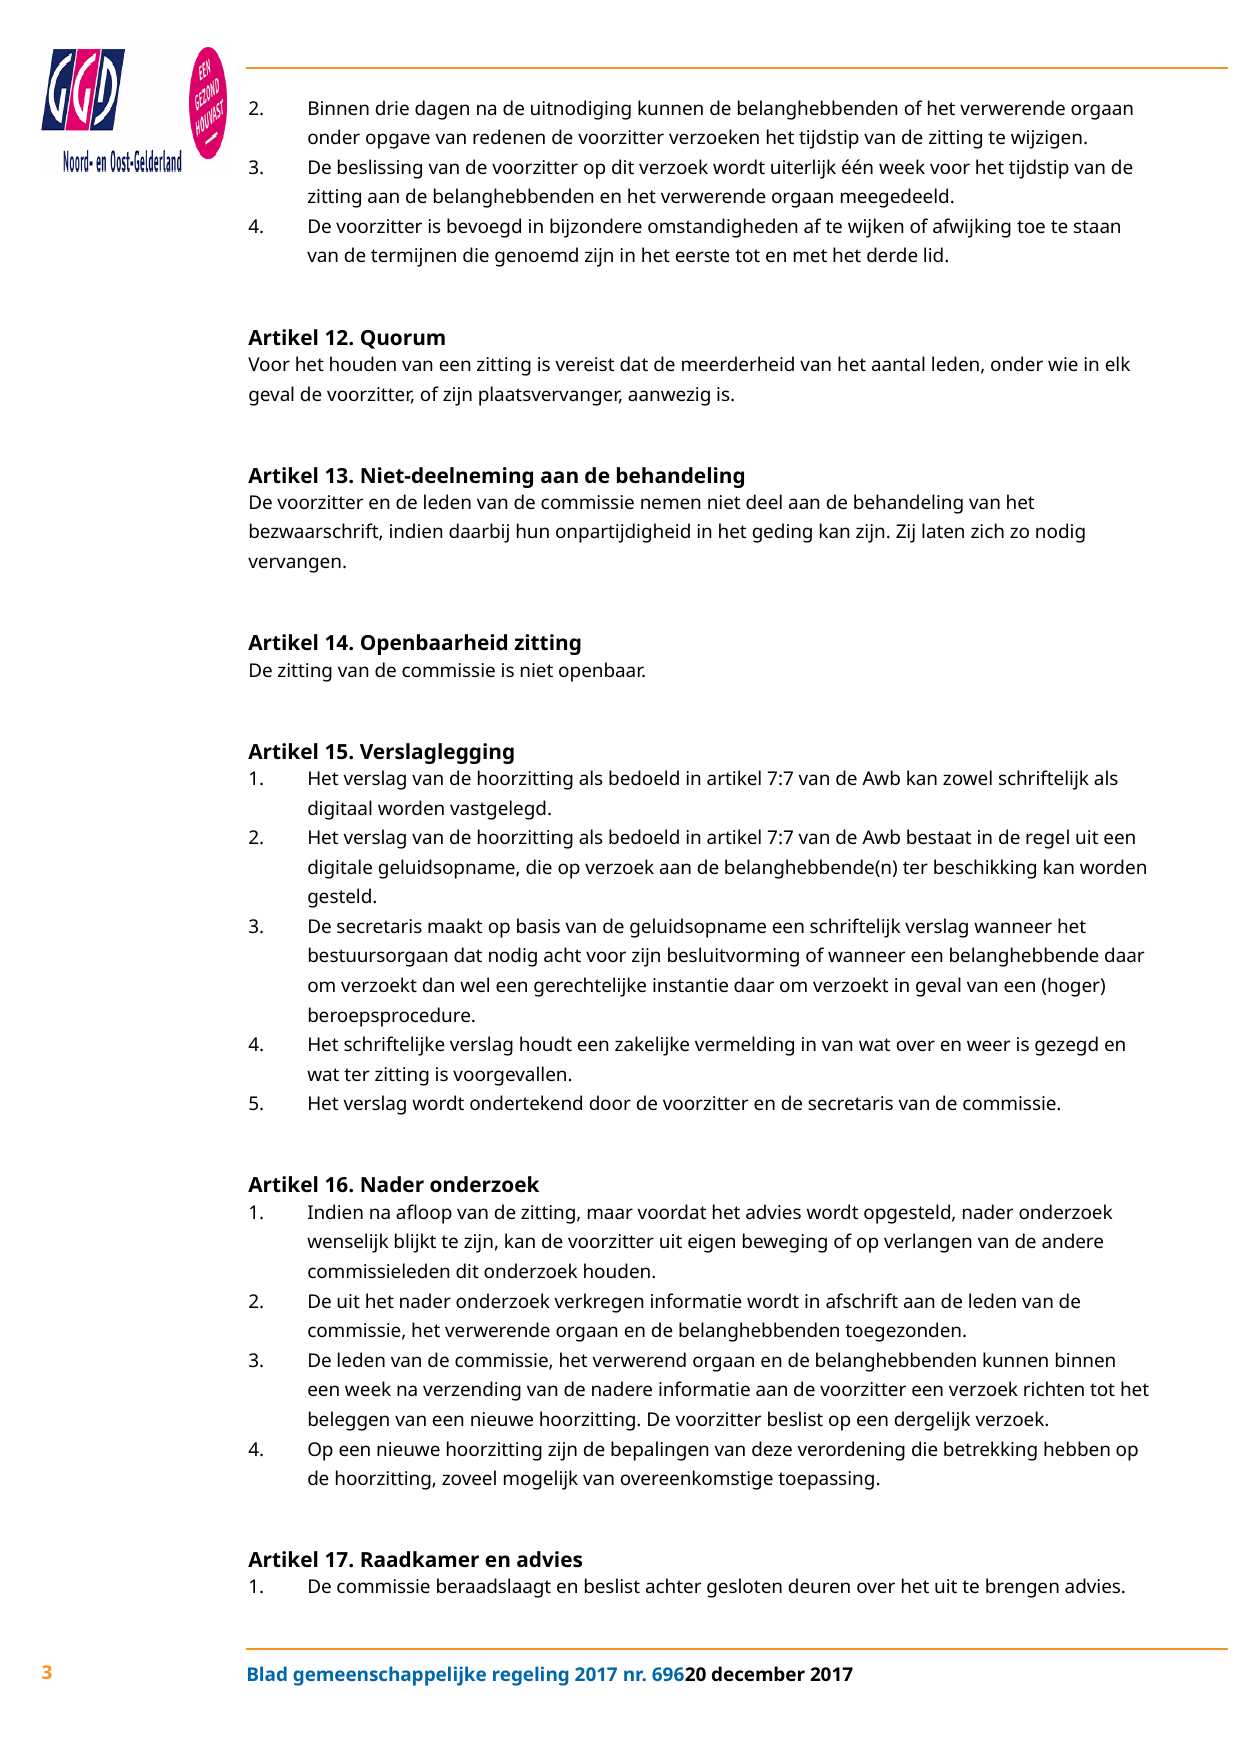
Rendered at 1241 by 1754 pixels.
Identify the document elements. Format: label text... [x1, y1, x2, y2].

list Het verslag wordt ondertekend door de voorzitter en de secretaris van de commissie. [248, 1091, 1152, 1116]
list De voorzitter is bevoegd in bijzondere omstandigheden af te wijken of afwijking toe te staan van de termijnen die genoemd zijn in het eerste tot en met het derde lid. [248, 213, 1152, 268]
text De voorzitter en de leden van de commissie nemen niet deel aan de behandeling van het bezwaarschrift, indien daarbij hun onpartijdigheid in het geding kan zijn. Zij laten zich zo nodig vervangen. [248, 489, 1152, 574]
text Voor het houden van een zitting is vereist dat de meerderheid van het aantal leden, onder wie in elk geval de voorzitter, of zijn plaatsvervanger, aanwezig is. [248, 351, 1152, 406]
list De commissie beraadslaagt en beslist achter gesloten deuren over het uit te brengen advies. [248, 1574, 1152, 1599]
list Op een nieuwe hoorzitting zijn de bepalingen van deze verordening die betrekking hebben op de hoorzitting, zoveel mogelijk van overeenkomstige toepassing. [248, 1436, 1152, 1491]
list De beslissing van de voorzitter op dit verzoek wordt uiterlijk één week voor het tijdstip van de zitting aan de belanghebbenden en het verwerende orgaan meegedeeld. [248, 154, 1152, 209]
list De leden van de commissie, het verwerend orgaan en de belanghebbenden kunnen binnen een week na verzending van de nadere informatie aan de voorzitter een verzoek richten tot het beleggen van een nieuwe hoorzitting. De voorzitter beslist op een dergelijk verzoek. [248, 1347, 1152, 1432]
text Artikel 14. Openbaarheid zitting [248, 628, 1152, 657]
picture [41, 47, 231, 172]
text Artikel 15. Verslaglegging [248, 737, 1152, 765]
text De zitting van de commissie is niet openbaar. [248, 657, 1152, 682]
list De uit het nader onderzoek verkregen informatie wordt in afschrift aan de leden van de commissie, het verwerende orgaan en de belanghebbenden toegezonden. [248, 1288, 1152, 1343]
list Het verslag van de hoorzitting als bedoeld in artikel 7:7 van de Awb bestaat in de regel uit een digitale geluidsopname, die op verzoek aan de belanghebbende(n) ter beschikking kan worden gesteld. [248, 824, 1152, 909]
text Artikel 12. Quorum [248, 323, 1152, 351]
list Het verslag van de hoorzitting als bedoeld in artikel 7:7 van de Awb kan zowel schriftelijk als digitaal worden vastgelegd. [248, 765, 1152, 821]
text Artikel 13. Niet-deelneming aan de behandeling [248, 461, 1152, 489]
list De secretaris maakt op basis van de geluidsopname een schriftelijk verslag wanneer het bestuursorgaan dat nodig acht voor zijn besluitvorming of wanneer een belanghebbende daar om verzoekt dan wel een gerechtelijke instantie daar om verzoekt in geval van een (hoger) beroepsprocedure. [248, 913, 1152, 1028]
list Binnen drie dagen na de uitnodiging kunnen de belanghebbenden of het verwerende orgaan onder opgave van redenen de voorzitter verzoeken het tijdstip van de zitting te wijzigen. [248, 95, 1152, 150]
text Artikel 17. Raadkamer en advies [248, 1545, 1152, 1574]
list Indien na afloop van de zitting, maar voordat het advies wordt opgesteld, nader onderzoek wenselijk blijkt te zijn, kan de voorzitter uit eigen beweging of op verlangen van de andere commissieleden dit onderzoek houden. [248, 1199, 1152, 1284]
text Artikel 16. Nader onderzoek [248, 1171, 1152, 1199]
list Het schriftelijke verslag houdt een zakelijke vermelding in van wat over en weer is gezegd en wat ter zitting is voorgevallen. [248, 1031, 1152, 1087]
